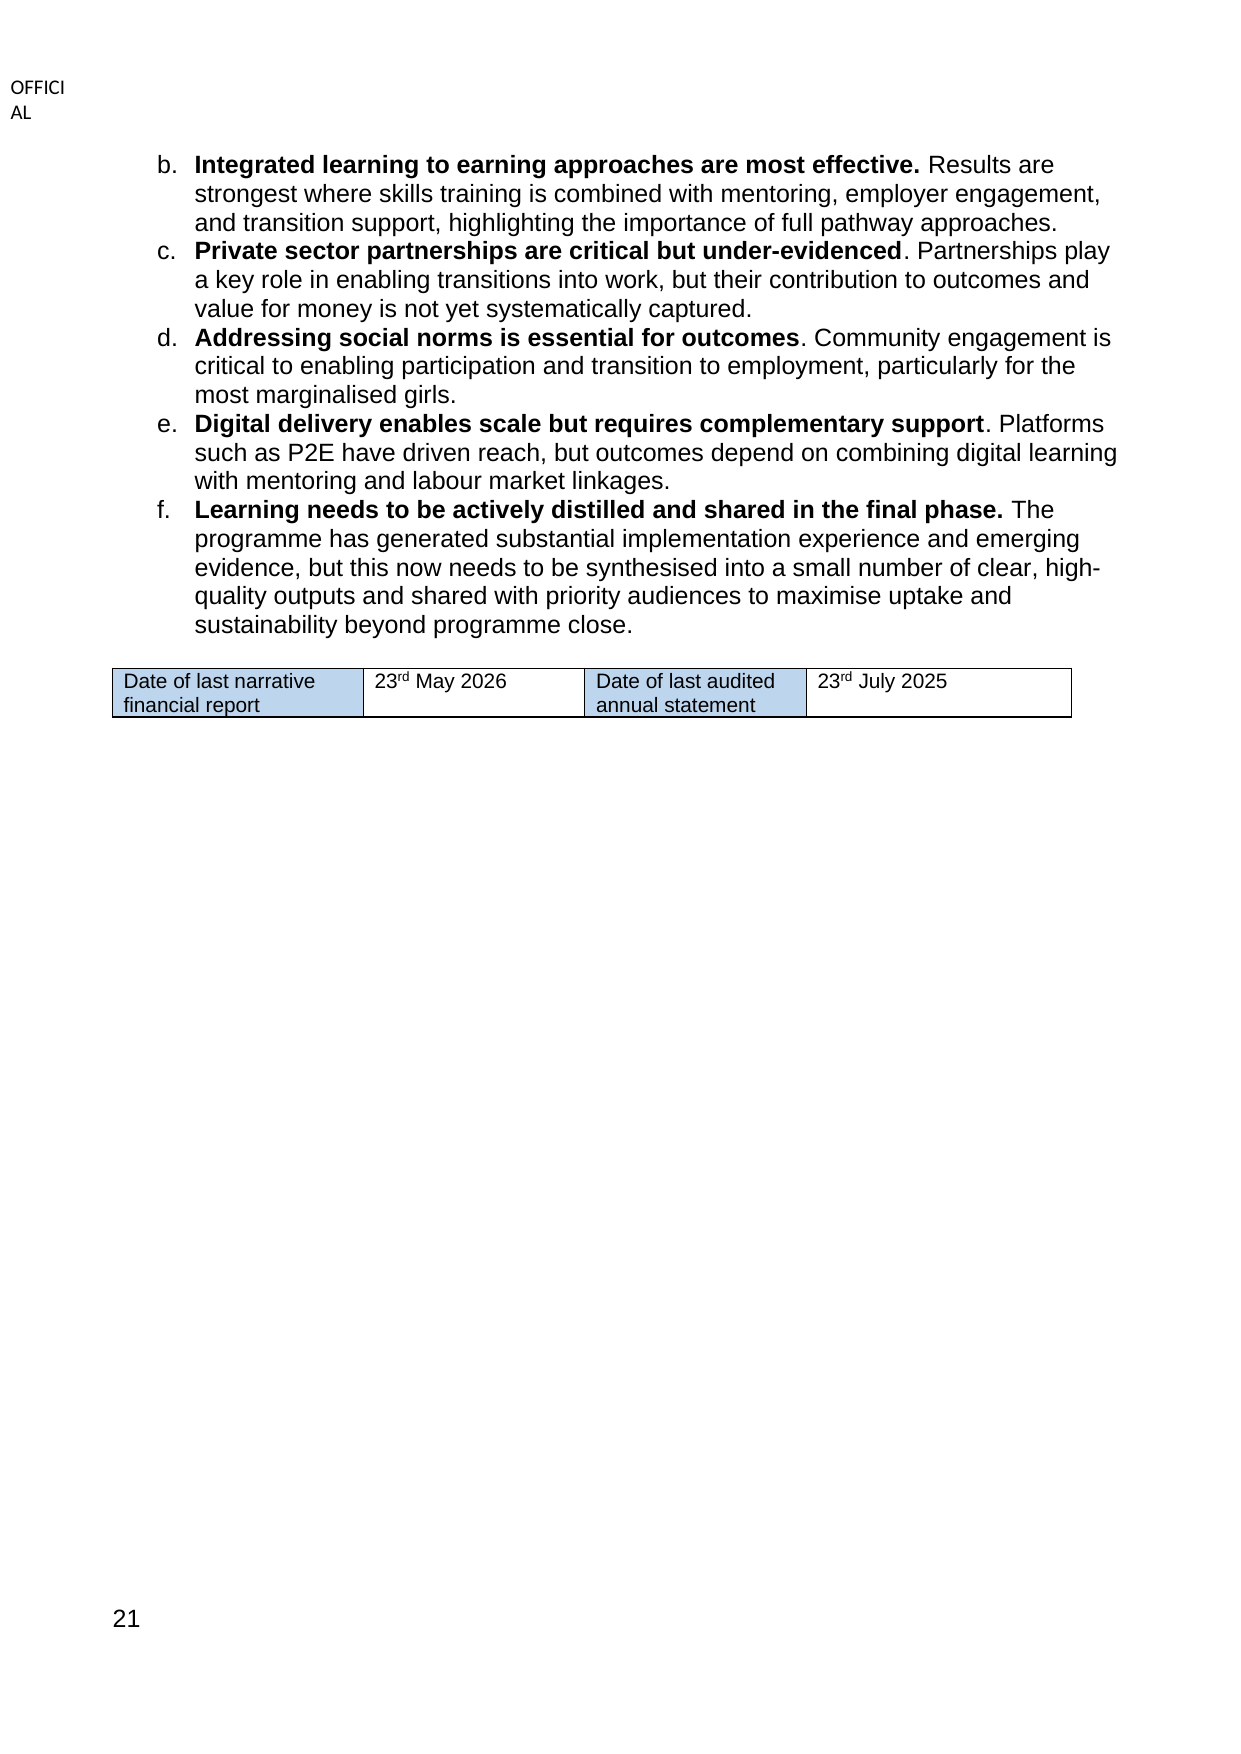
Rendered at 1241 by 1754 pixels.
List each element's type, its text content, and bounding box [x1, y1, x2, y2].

table_header 23rd July 2025 [807, 669, 1071, 716]
list Private sector partnerships are critical but under-evidenced. Partnerships play a key role in enabling transitions into work, but their contribution to outcomes and value for money is not yet systematically captured. [157, 236, 1128, 322]
list Learning needs to be actively distilled and shared in the final phase. The programme has generated substantial implementation experience and emerging evidence, but this now needs to be synthesised into a small number of clear, high-quality outputs and shared with priority audiences to maximise uptake and sustainability beyond programme close. [157, 495, 1128, 639]
table_header Date of last narrative financial report [113, 669, 363, 716]
table_header Date of last audited annual statement [585, 669, 806, 716]
list Addressing social norms is essential for outcomes. Community engagement is critical to enabling participation and transition to employment, particularly for the most marginalised girls. [157, 322, 1128, 409]
table_header 23rd May 2026 [364, 669, 584, 716]
list Integrated learning to earning approaches are most effective. Results are strongest where skills training is combined with mentoring, employer engagement, and transition support, highlighting the importance of full pathway approaches. [157, 150, 1128, 236]
list Digital delivery enables scale but requires complementary support. Platforms such as P2E have driven reach, but outcomes depend on combining digital learning with mentoring and labour market linkages. [157, 409, 1128, 495]
